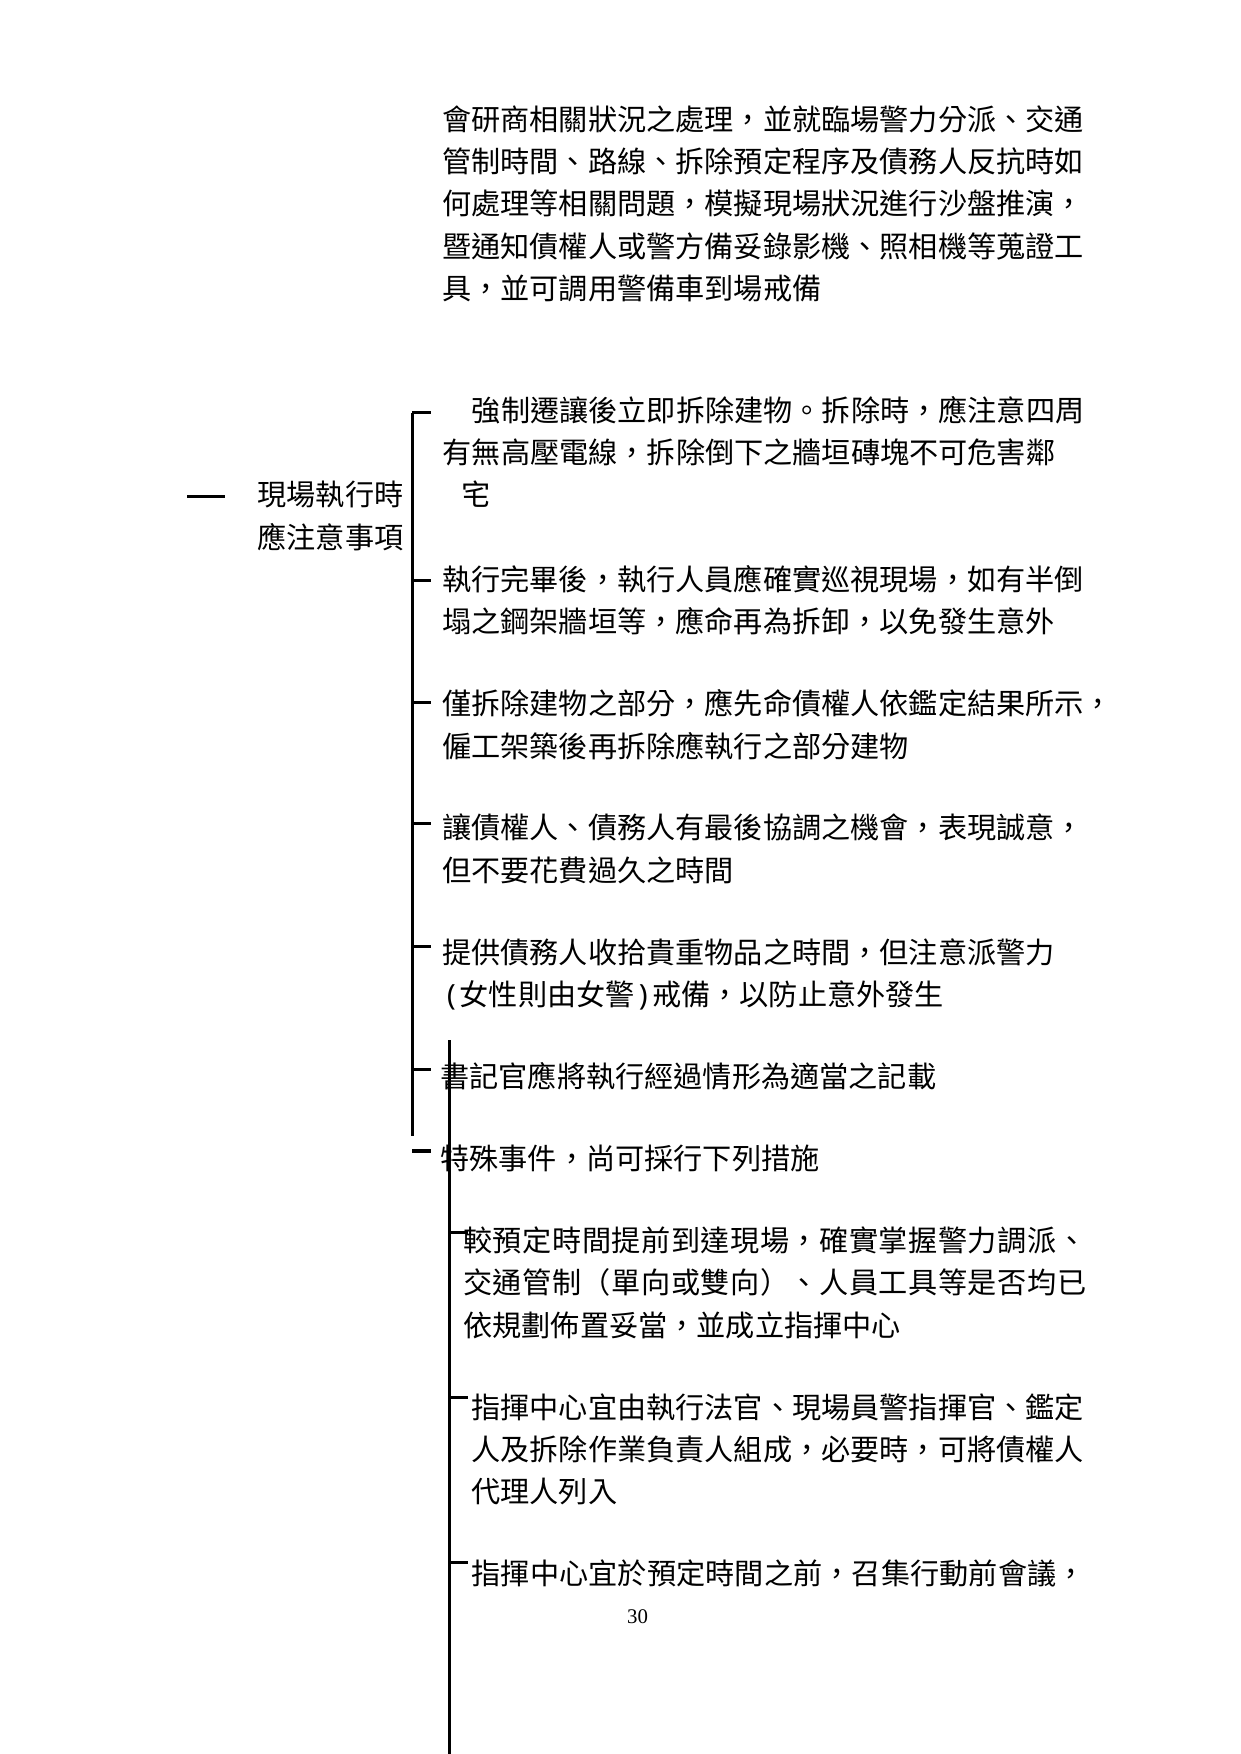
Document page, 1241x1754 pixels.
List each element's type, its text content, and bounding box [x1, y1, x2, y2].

text 強制遷讓後立即拆除建物。拆除時，應注意四周有無高壓電線，拆除倒下之牆垣磚塊不可危害鄰 [297, 387, 1087, 472]
text 提供債務人收拾貴重物品之時間，但注意派警力(女性則由女警)戒備，以防止意外發生 [442, 929, 1087, 1014]
text 現場執行時 [187, 472, 411, 514]
text 特殊事件，尚可採行下列措施 [296, 1136, 448, 1178]
text [414, 514, 1087, 557]
text 執行完畢後，執行人員應確實巡視現場，如有半倒塌之鋼架牆垣等，應命再為拆卸，以免發生意外 [442, 557, 1087, 641]
text 如有必要，可事先召集執行期日之現場員警指揮官、鑑定人、拆除作業負責人及債權人（或代理人）開會研商相關狀況之處理，並就臨場警力分派、交通管制時間、路線、拆除預定程序及債務人反抗時如何處理等相關問題，模擬現場狀況進行沙盤推演，暨通知債權人或警方備妥錄影機、照相機等蒐證工具，並可調用警備車到場戒備 [442, 96, 1087, 308]
text 讓債權人、債務人有最後協調之機會，表現誠意，但不要花費過久之時間 [442, 805, 1087, 890]
text 僅拆除建物之部分，應先命債權人依鑑定結果所示，僱工架築後再拆除應執行之部分建物 [442, 681, 1087, 765]
text 指揮中心宜於預定時間之前，召集行動前會議，就各自收集之情報、資訊等交換意見，由執行法官指示大致流程及特別留意之狀況，並充分溝通，期能建立有效能之指揮體系 [471, 1551, 1087, 1593]
text 書記官應將執行經過情形為適當之記載 [414, 1054, 448, 1096]
text 應注意事項 [187, 514, 411, 557]
text 書記官應將執行經過情形為適當之記載 [451, 1054, 1087, 1096]
text 指揮中心宜由執行法官、現場員警指揮官、鑑定人及拆除作業負責人組成，必要時，可將債權人代理人列入 [471, 1384, 1087, 1511]
text 宅 [414, 472, 1087, 514]
text 較預定時間提前到達現場，確實掌握警力調派、交通管制（單向或雙向）、人員工具等是否均已依規劃佈置妥當，並成立指揮中心 [463, 1218, 1087, 1344]
text 特殊事件，尚可採行下列措施 [451, 1136, 1087, 1178]
text 書記官應將執行經過情形為適當之記載 [296, 1054, 411, 1096]
